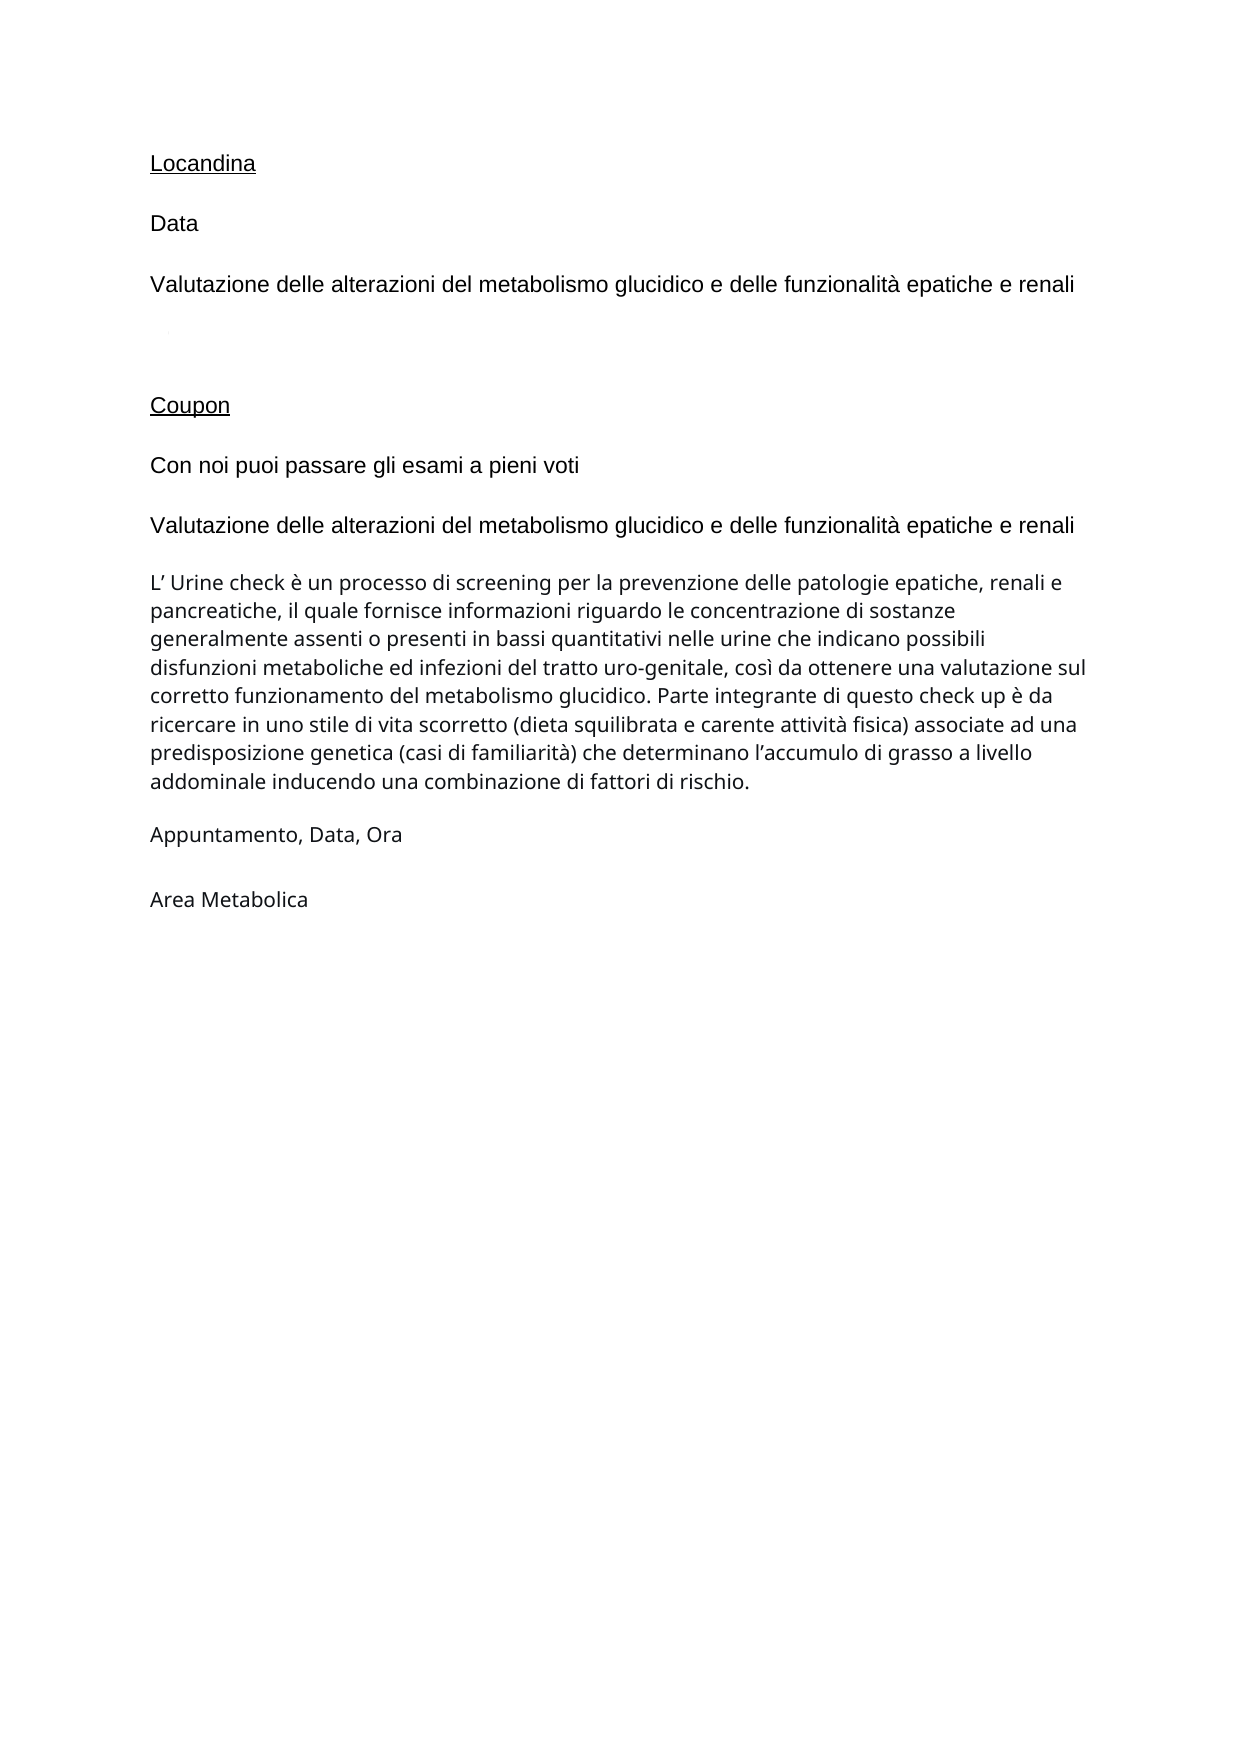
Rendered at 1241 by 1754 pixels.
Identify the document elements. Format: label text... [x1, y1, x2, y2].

text Locandina [150, 150, 1090, 176]
text Valutazione delle alterazioni del metabolismo glucidico e delle funzionalità epatiche e renali [150, 512, 1090, 539]
text Appuntamento, Data, Ora Area Metabolica [150, 820, 1090, 914]
text Con noi puoi passare gli esami a pieni voti [150, 452, 1090, 478]
text Coupon [150, 392, 1090, 418]
text L’ Urine check è un processo di screening per la prevenzione delle patologie epatiche, renali e pancreatiche, il quale fornisce informazioni riguardo le concentrazione di sostanze generalmente assenti o presenti in bassi quantitativi nelle urine che indicano possibili disfunzioni metaboliche ed infezioni del tratto uro-genitale, così da ottenere una valutazione sul corretto funzionamento del metabolismo glucidico. Parte integrante di questo check up è da ricercare in uno stile di vita scorretto (dieta squilibrata e carente attività fisica) associate ad una predisposizione genetica (casi di familiarità) che determinano l’accumulo di grasso a livello addominale inducendo una combinazione di fattori di rischio. [150, 568, 1090, 795]
text Data [150, 210, 1090, 237]
text Valutazione delle alterazioni del metabolismo glucidico e delle funzionalità epatiche e renali [150, 271, 1090, 297]
